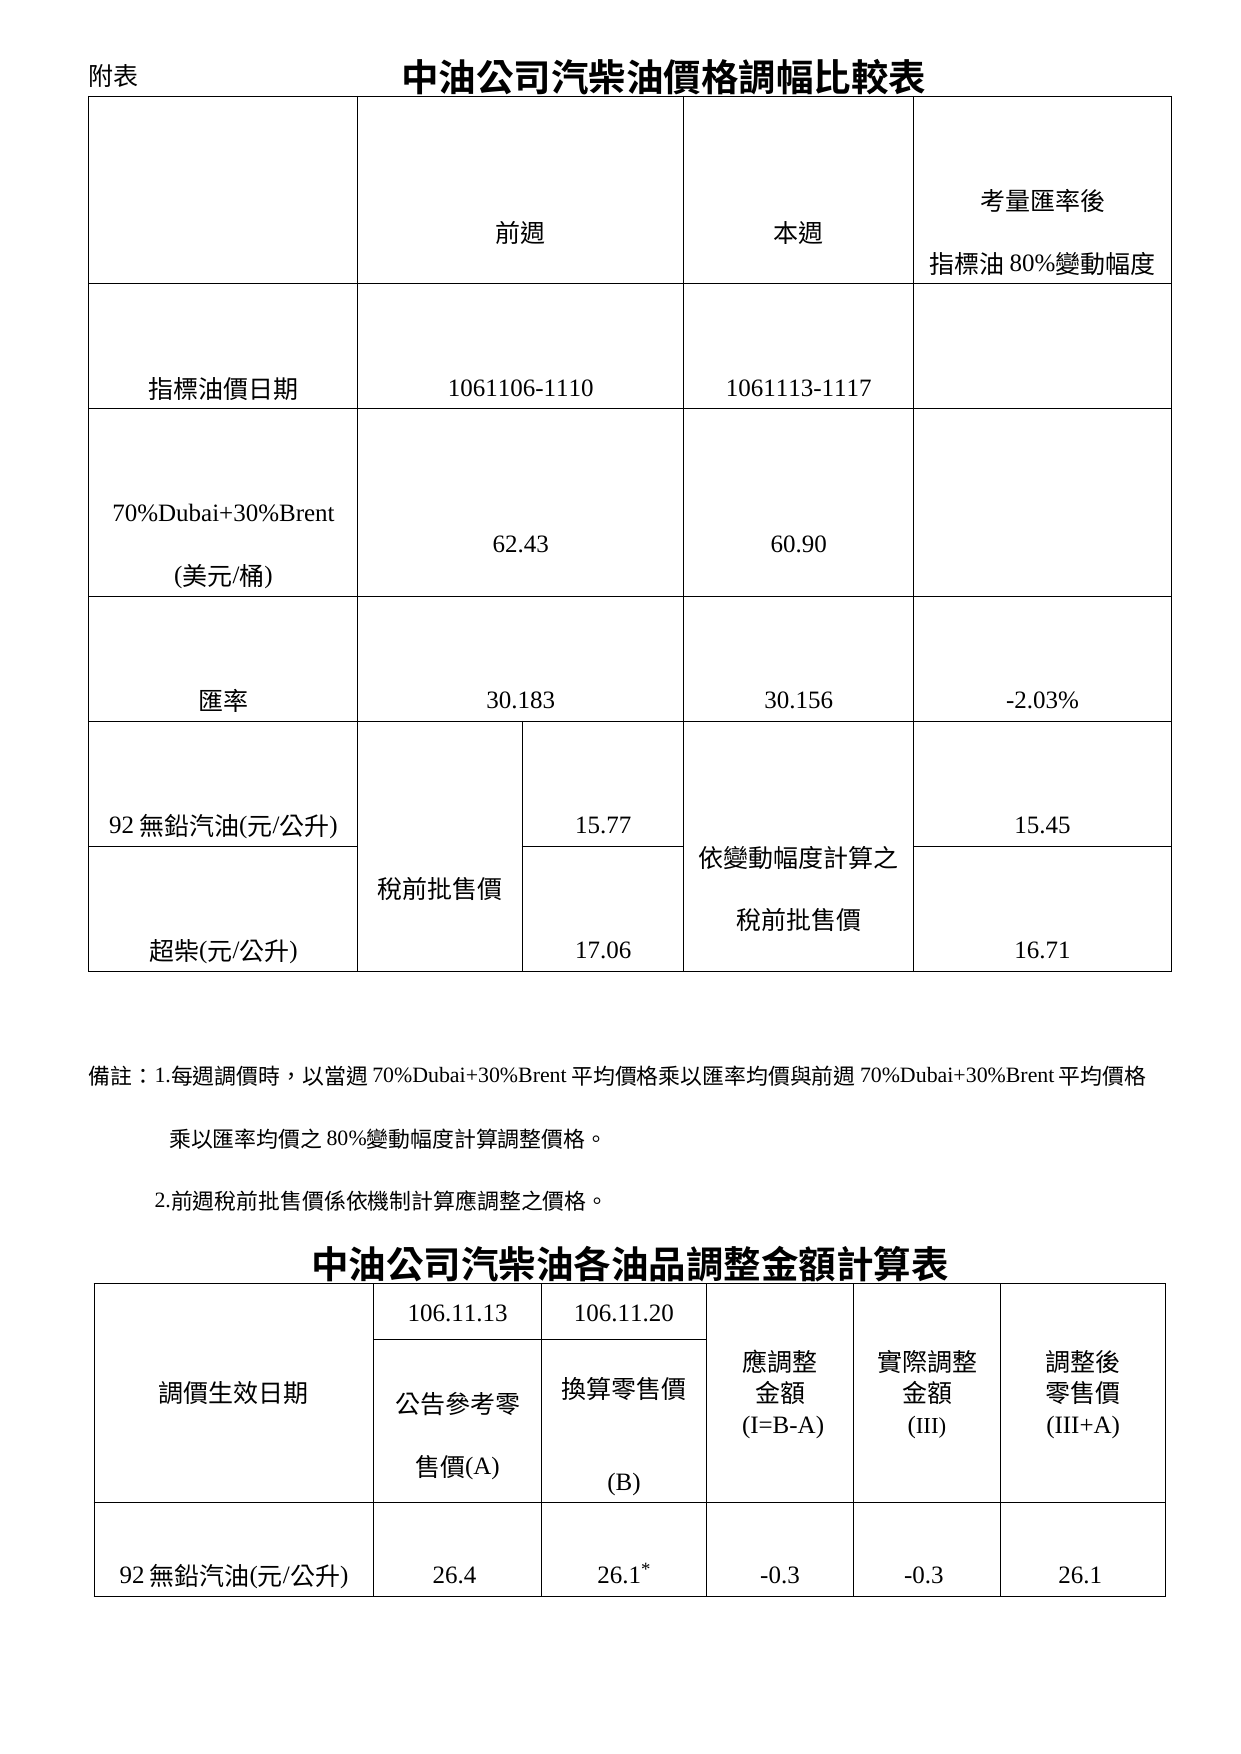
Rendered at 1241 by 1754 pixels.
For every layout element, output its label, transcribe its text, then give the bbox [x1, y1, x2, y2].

table_cell 換算零售價 (B) [542, 1340, 706, 1502]
table_header 本週 [684, 97, 913, 283]
table_cell 15.45 [914, 722, 1171, 846]
table_header 調整後 零售價 (III+A) [1001, 1284, 1165, 1502]
text 乘以匯率均價之80%變動幅度計算調整價格。 [169, 1096, 1171, 1158]
text 中油公司汽柴油各油品調整金額計算表 [89, 1221, 1171, 1283]
table_cell 公告參考零售價(A) [374, 1340, 541, 1502]
table_cell [914, 284, 1171, 408]
table_cell 稅前批售價 [358, 722, 522, 971]
table_cell 超柴(元/公升) [89, 847, 357, 971]
table_cell -2.03% [914, 597, 1171, 721]
table_cell 26.4 [374, 1503, 541, 1596]
table_cell 17.06 [523, 847, 683, 971]
table_header 調價生效日期 [95, 1284, 373, 1502]
table_cell 16.71 [914, 847, 1171, 971]
table_cell 70%Dubai+30%Brent (美元/桶) [89, 409, 357, 596]
text 2.前週稅前批售價係依機制計算應調整之價格。 [89, 1158, 1171, 1221]
table_cell 依變動幅度計算之稅前批售價 [684, 722, 913, 971]
table_header 實際調整 金額 (III) [854, 1284, 1000, 1502]
table_cell [914, 409, 1171, 596]
table_header 前週 [358, 97, 683, 283]
table_cell 60.90 [684, 409, 913, 596]
table_header 106.11.20 [542, 1284, 706, 1339]
table_cell 92無鉛汽油(元/公升) [95, 1503, 373, 1596]
table_cell 15.77 [523, 722, 683, 846]
table_cell 1061113-1117 [684, 284, 913, 408]
text 備註：1.每週調價時，以當週70%Dubai+30%Brent平均價格乘以匯率均價與前週70%Dubai+30%Brent平均價格 [89, 1033, 1171, 1096]
table_cell -0.3 [854, 1503, 1000, 1596]
table_cell 30.156 [684, 597, 913, 721]
table_cell 26.1 [1001, 1503, 1165, 1596]
table_header [89, 97, 357, 283]
text 附表 中油公司汽柴油價格調幅比較表 [89, 33, 1171, 96]
table_cell 1061106-1110 [358, 284, 683, 408]
table_cell 62.43 [358, 409, 683, 596]
table_cell 指標油價日期 [89, 284, 357, 408]
table_header 應調整 金額 (I=B-A) [707, 1284, 853, 1502]
table_cell 匯率 [89, 597, 357, 721]
table_cell 30.183 [358, 597, 683, 721]
table_header 106.11.13 [374, 1284, 541, 1339]
table_cell 26.1* [542, 1503, 706, 1596]
table_header 考量匯率後 指標油80%變動幅度 [914, 97, 1171, 283]
table_cell -0.3 [707, 1503, 853, 1596]
table_cell 92無鉛汽油(元/公升) [89, 722, 357, 846]
